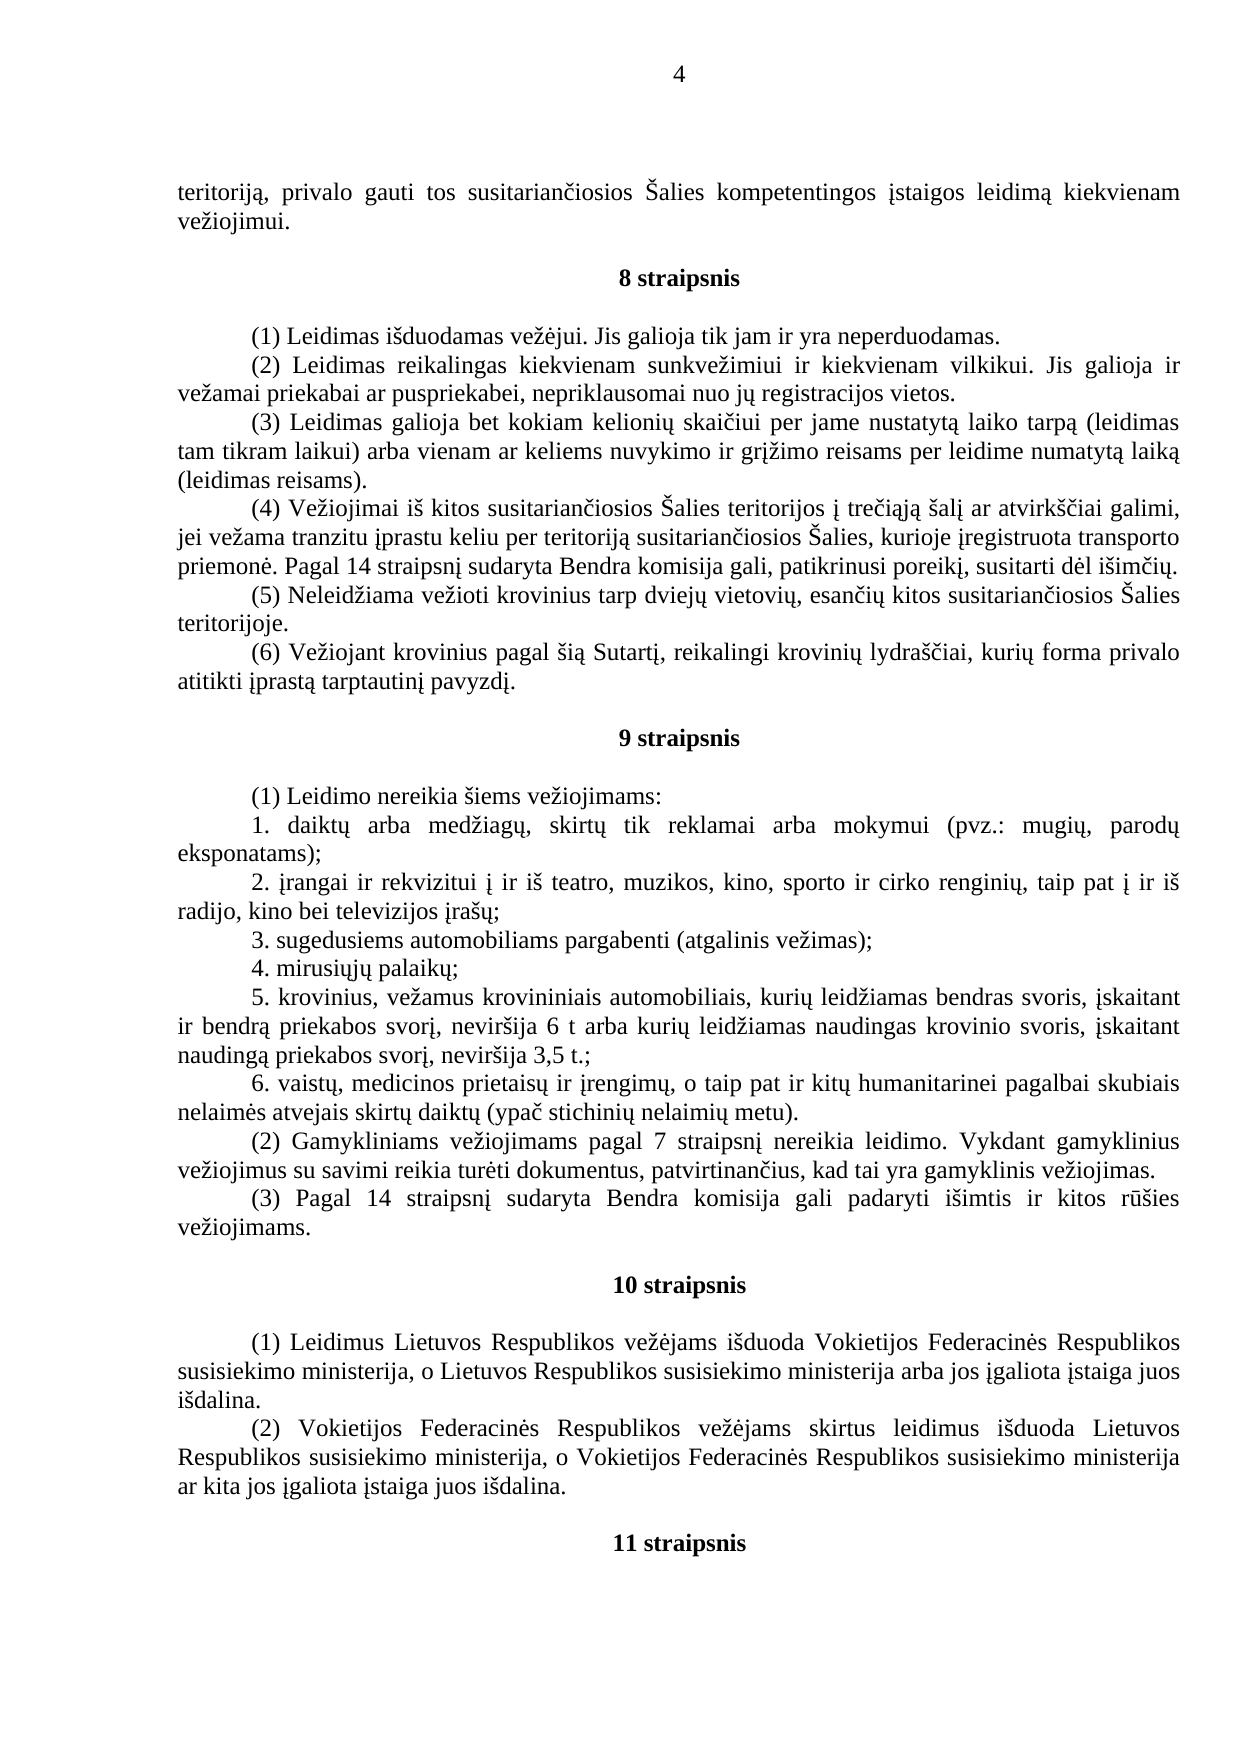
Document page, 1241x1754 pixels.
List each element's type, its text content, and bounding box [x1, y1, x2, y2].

text 10 straipsnis [177, 1270, 1181, 1298]
text 6. vaistų, medicinos prietaisų ir įrengimų, o taip pat ir kitų humanitarinei pagalbai skubiais nelaimės atvejais skirtų daiktų (ypač stichinių nelaimių metu). [177, 1068, 1181, 1126]
text (2) Vokietijos Federacinės Respublikos vežėjams skirtus leidimus išduoda Lietuvos Respublikos susisiekimo ministerija, o Vokietijos Federacinės Respublikos susisiekimo ministerija ar kita jos įgaliota įstaiga juos išdalina. [177, 1413, 1181, 1500]
text 3. sugedusiems automobiliams pargabenti (atgalinis vežimas); [177, 925, 1181, 953]
text (2) Leidimas reikalingas kiekvienam sunkvežimiui ir kiekvienam vilkikui. Jis galioja ir vežamai priekabai ar puspriekabei, nepriklausomai nuo jų registracijos vietos. [177, 350, 1181, 407]
text (6) Vežiojant krovinius pagal šią Sutartį, reikalingi krovinių lydraščiai, kurių forma privalo atitikti įprastą tarptautinį pavyzdį. [177, 637, 1181, 695]
text teritoriją, privalo gauti tos susitariančiosios Šalies kompetentingos įstaigos leidimą kiekvienam vežiojimui. [177, 177, 1181, 235]
text (3) Pagal 14 straipsnį sudaryta Bendra komisija gali padaryti išimtis ir kitos rūšies vežiojimams. [177, 1183, 1181, 1241]
text (2) Gamykliniams vežiojimams pagal 7 straipsnį nereikia leidimo. Vykdant gamyklinius vežiojimus su savimi reikia turėti dokumentus, patvirtinančius, kad tai yra gamyklinis vežiojimas. [177, 1126, 1181, 1183]
text (1) Leidimus Lietuvos Respublikos vežėjams išduoda Vokietijos Federacinės Respublikos susisiekimo ministerija, o Lietuvos Respublikos susisiekimo ministerija arba jos įgaliota įstaiga juos išdalina. [177, 1327, 1181, 1413]
text (5) Neleidžiama vežioti krovinius tarp dviejų vietovių, esančių kitos susitariančiosios Šalies teritorijoje. [177, 580, 1181, 637]
text 2. įrangai ir rekvizitui į ir iš teatro, muzikos, kino, sporto ir cirko renginių, taip pat į ir iš radijo, kino bei televizijos įrašų; [177, 867, 1181, 925]
text 11 straipsnis [177, 1528, 1181, 1557]
text 9 straipsnis [177, 723, 1181, 752]
text 1. daiktų arba medžiagų, skirtų tik reklamai arba mokymui (pvz.: mugių, parodų eksponatams); [177, 810, 1181, 867]
text 5. krovinius, vežamus krovininiais automobiliais, kurių leidžiamas bendras svoris, įskaitant ir bendrą priekabos svorį, neviršija 6 t arba kurių leidžiamas naudingas krovinio svoris, įskaitant naudingą priekabos svorį, neviršija 3,5 t.; [177, 982, 1181, 1068]
text (1) Leidimas išduodamas vežėjui. Jis galioja tik jam ir yra neperduodamas. [177, 321, 1181, 350]
text (1) Leidimo nereikia šiems vežiojimams: [177, 781, 1181, 810]
text 8 straipsnis [177, 263, 1181, 292]
text (4) Vežiojimai iš kitos susitariančiosios Šalies teritorijos į trečiąją šalį ar atvirkščiai galimi, jei vežama tranzitu įprastu keliu per teritoriją susitariančiosios Šalies, kurioje įregistruota transporto priemonė. Pagal 14 straipsnį sudaryta Bendra komisija gali, patikrinusi poreikį, susitarti dėl išimčių. [177, 493, 1181, 580]
text 4. mirusiųjų palaikų; [177, 953, 1181, 982]
text (3) Leidimas galioja bet kokiam kelionių skaičiui per jame nustatytą laiko tarpą (leidimas tam tikram laikui) arba vienam ar keliems nuvykimo ir grįžimo reisams per leidime numatytą laiką (leidimas reisams). [177, 407, 1181, 493]
